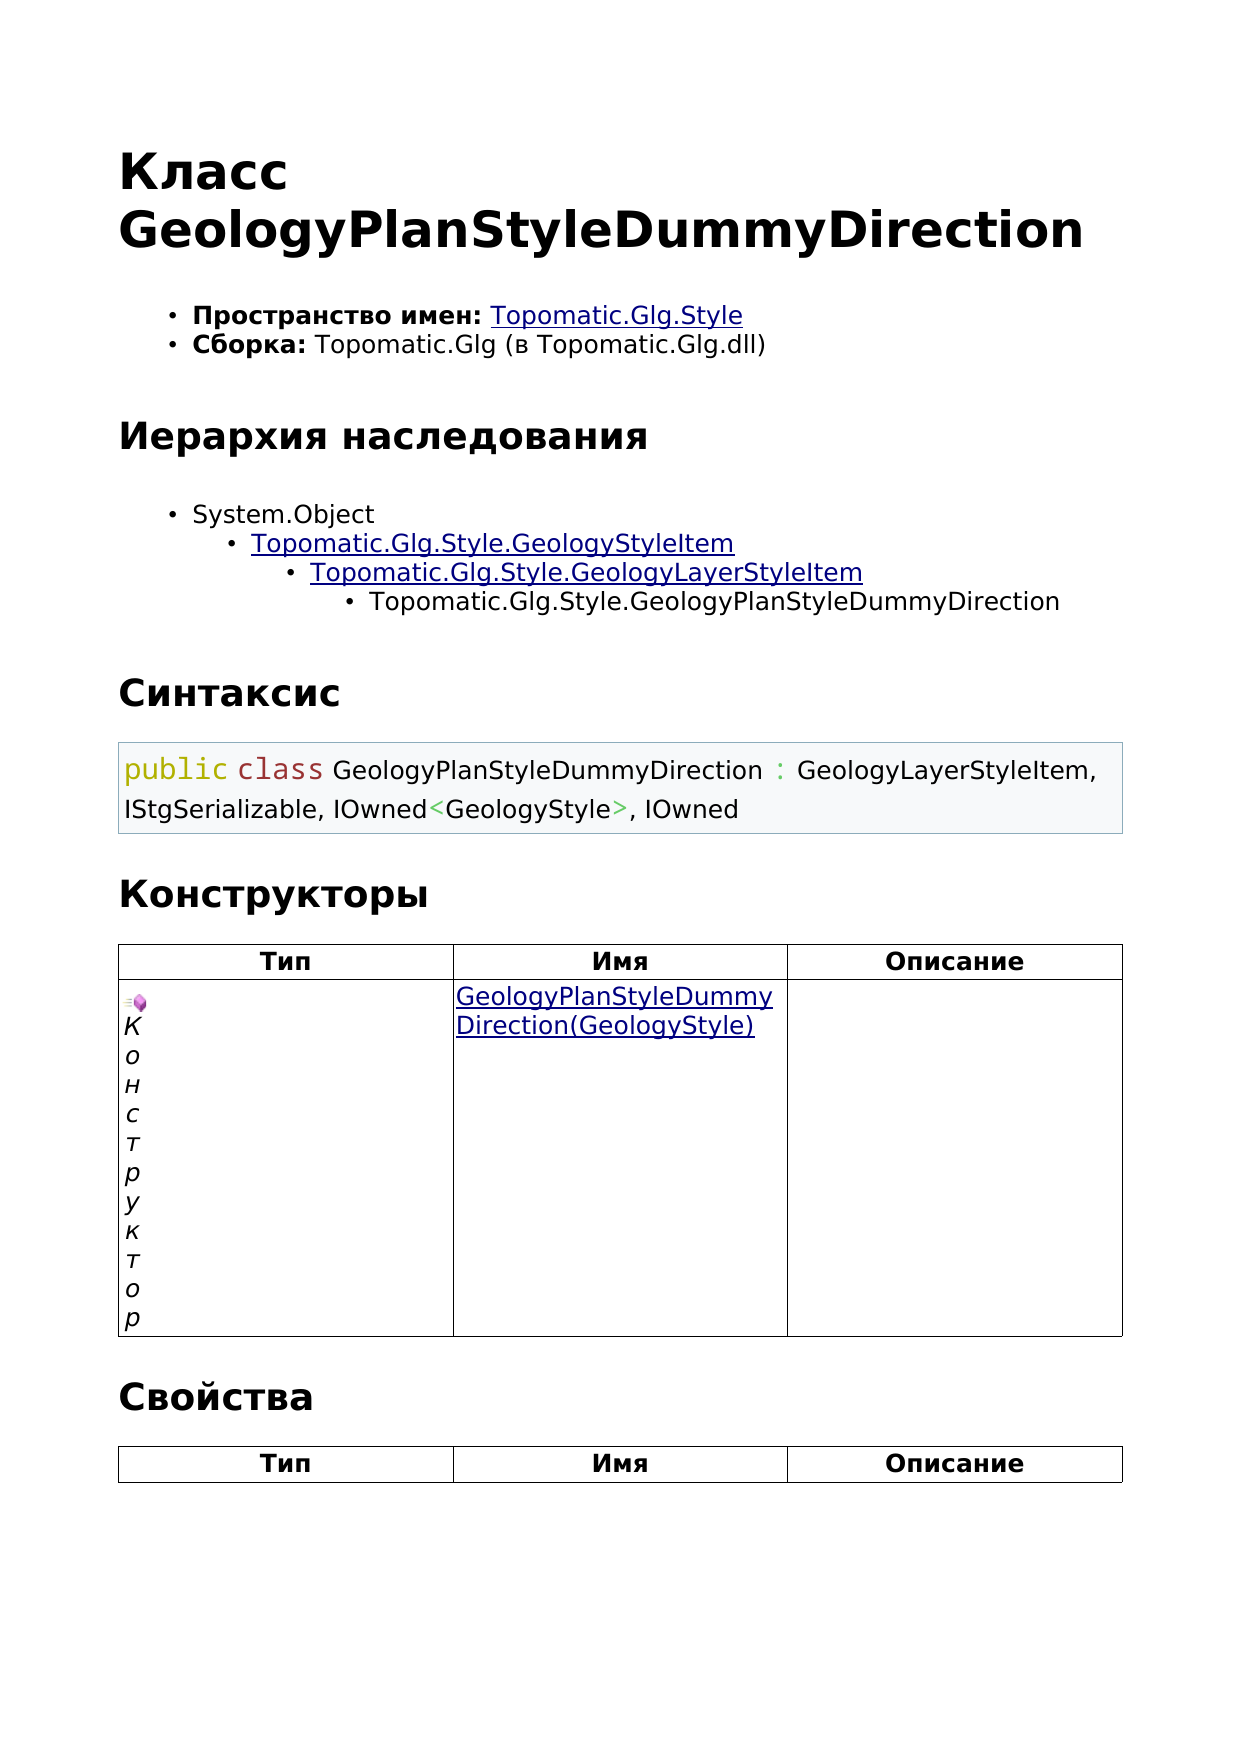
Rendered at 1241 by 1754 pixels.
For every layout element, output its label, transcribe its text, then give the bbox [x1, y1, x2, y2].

subtitle Класс GeologyPlanStyleDummyDirection [118, 143, 1122, 259]
table_header Описание [788, 1447, 1122, 1482]
table_header Тип [119, 1447, 453, 1482]
list System.Object [177, 500, 1122, 529]
table_cell [788, 980, 1122, 1336]
table_header public class GeologyPlanStyleDummyDirection : GeologyLayerStyleItem, IStgSerializable, IOwned<GeologyStyle>, IOwned [119, 743, 1122, 833]
list Topomatic.Glg.Style.GeologyStyleItem [236, 529, 1122, 558]
subtitle Синтаксис [118, 671, 1122, 715]
list Сборка: Topomatic.Glg (в Topomatic.Glg.dll) [177, 331, 1122, 360]
table_header Имя [454, 1447, 787, 1482]
list Пространство имен: Topomatic.Glg.Style [177, 302, 1122, 331]
subtitle Конструкторы [118, 873, 1122, 917]
list Topomatic.Glg.Style.GeologyLayerStyleItem [295, 558, 1122, 587]
picture [121, 994, 147, 1012]
subtitle Иерархия наследования [118, 414, 1122, 458]
table_cell [119, 980, 453, 1336]
subtitle Свойства [118, 1376, 1122, 1419]
table_header Описание [788, 945, 1122, 979]
table_header Тип [119, 945, 453, 979]
table_cell GeologyPlanStyleDummyDirection(GeologyStyle) [454, 980, 787, 1336]
table_header Имя [454, 945, 787, 979]
list Topomatic.Glg.Style.GeologyPlanStyleDummyDirection [354, 587, 1122, 617]
